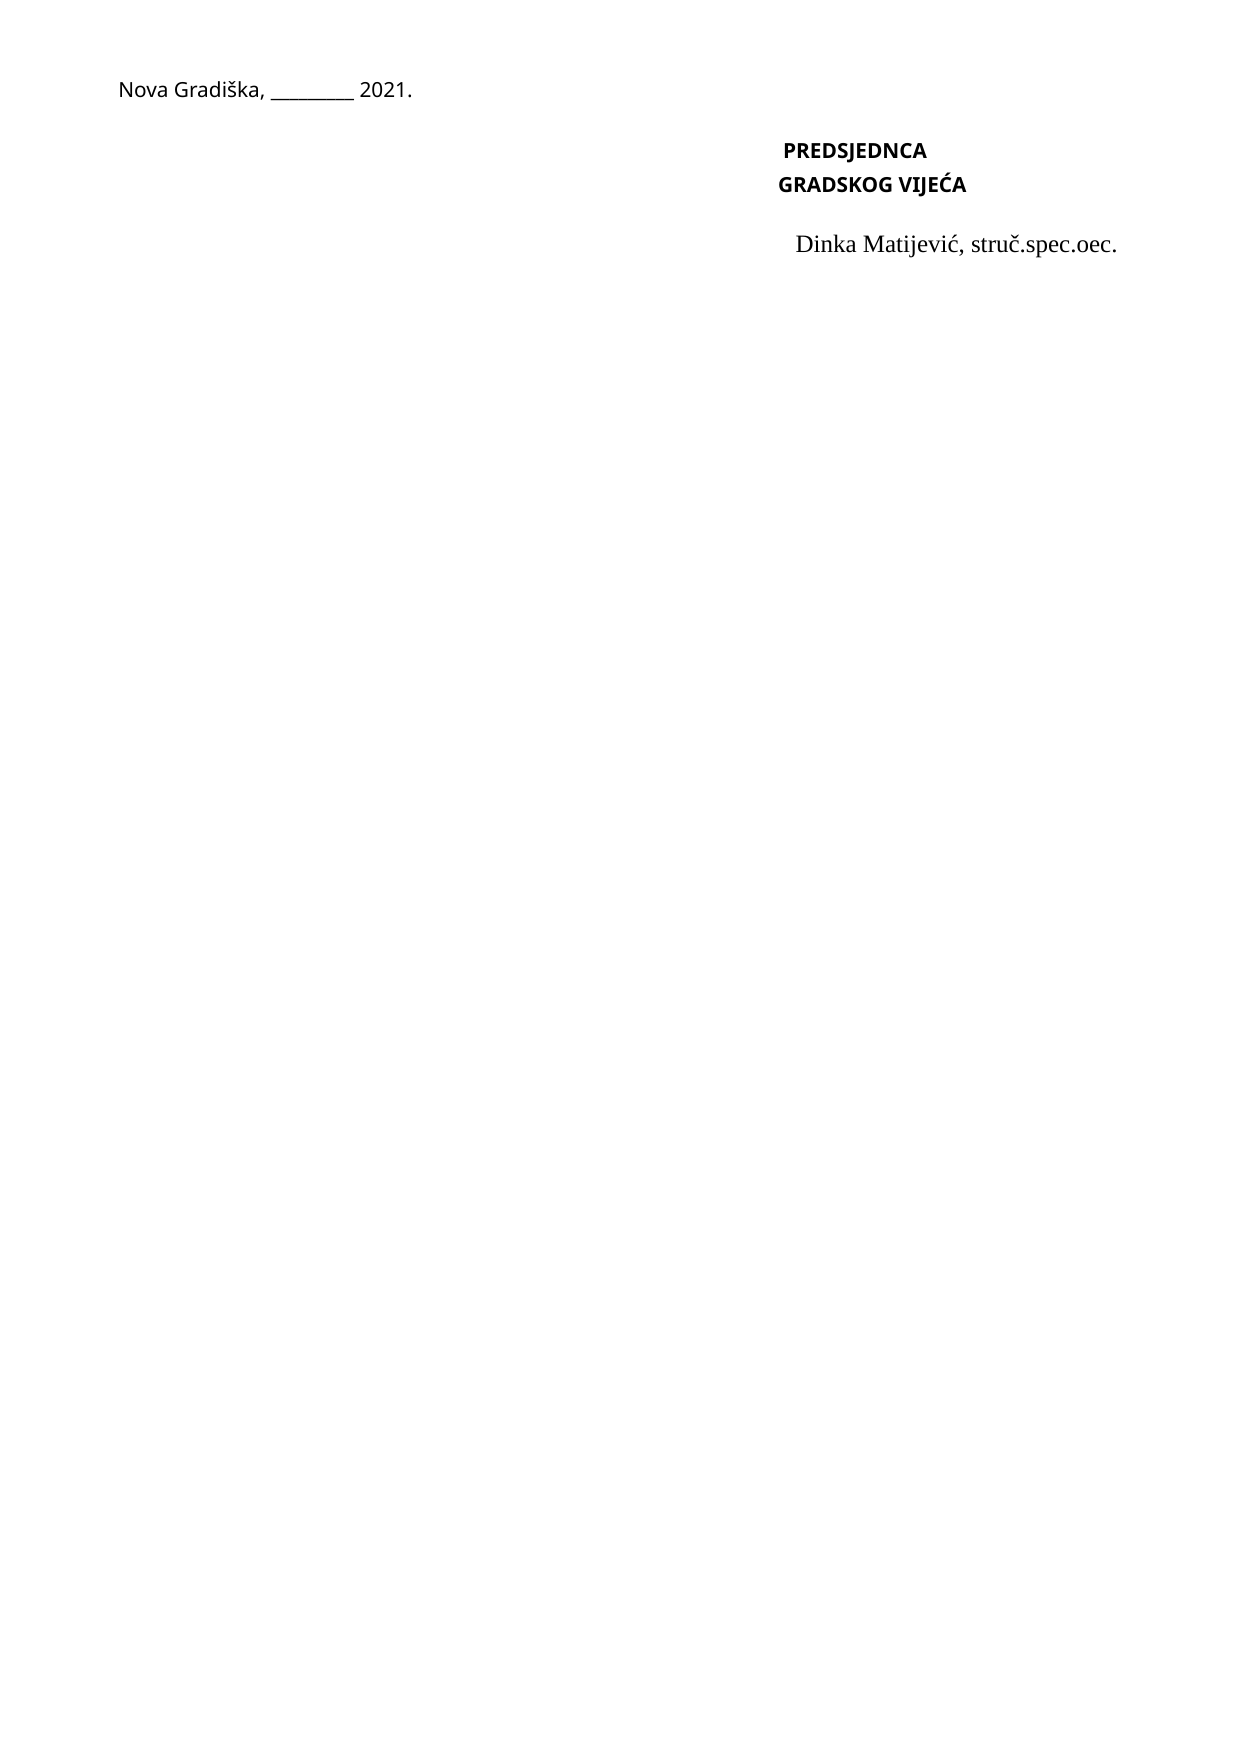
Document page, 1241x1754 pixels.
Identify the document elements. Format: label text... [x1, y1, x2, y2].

text PREDSJEDNCA GRADSKOG VIJEĆA [118, 132, 1122, 200]
text Nova Gradiška, _________ 2021. [118, 75, 1122, 103]
text Dinka Matijević, struč.spec.oec. [783, 229, 1122, 257]
